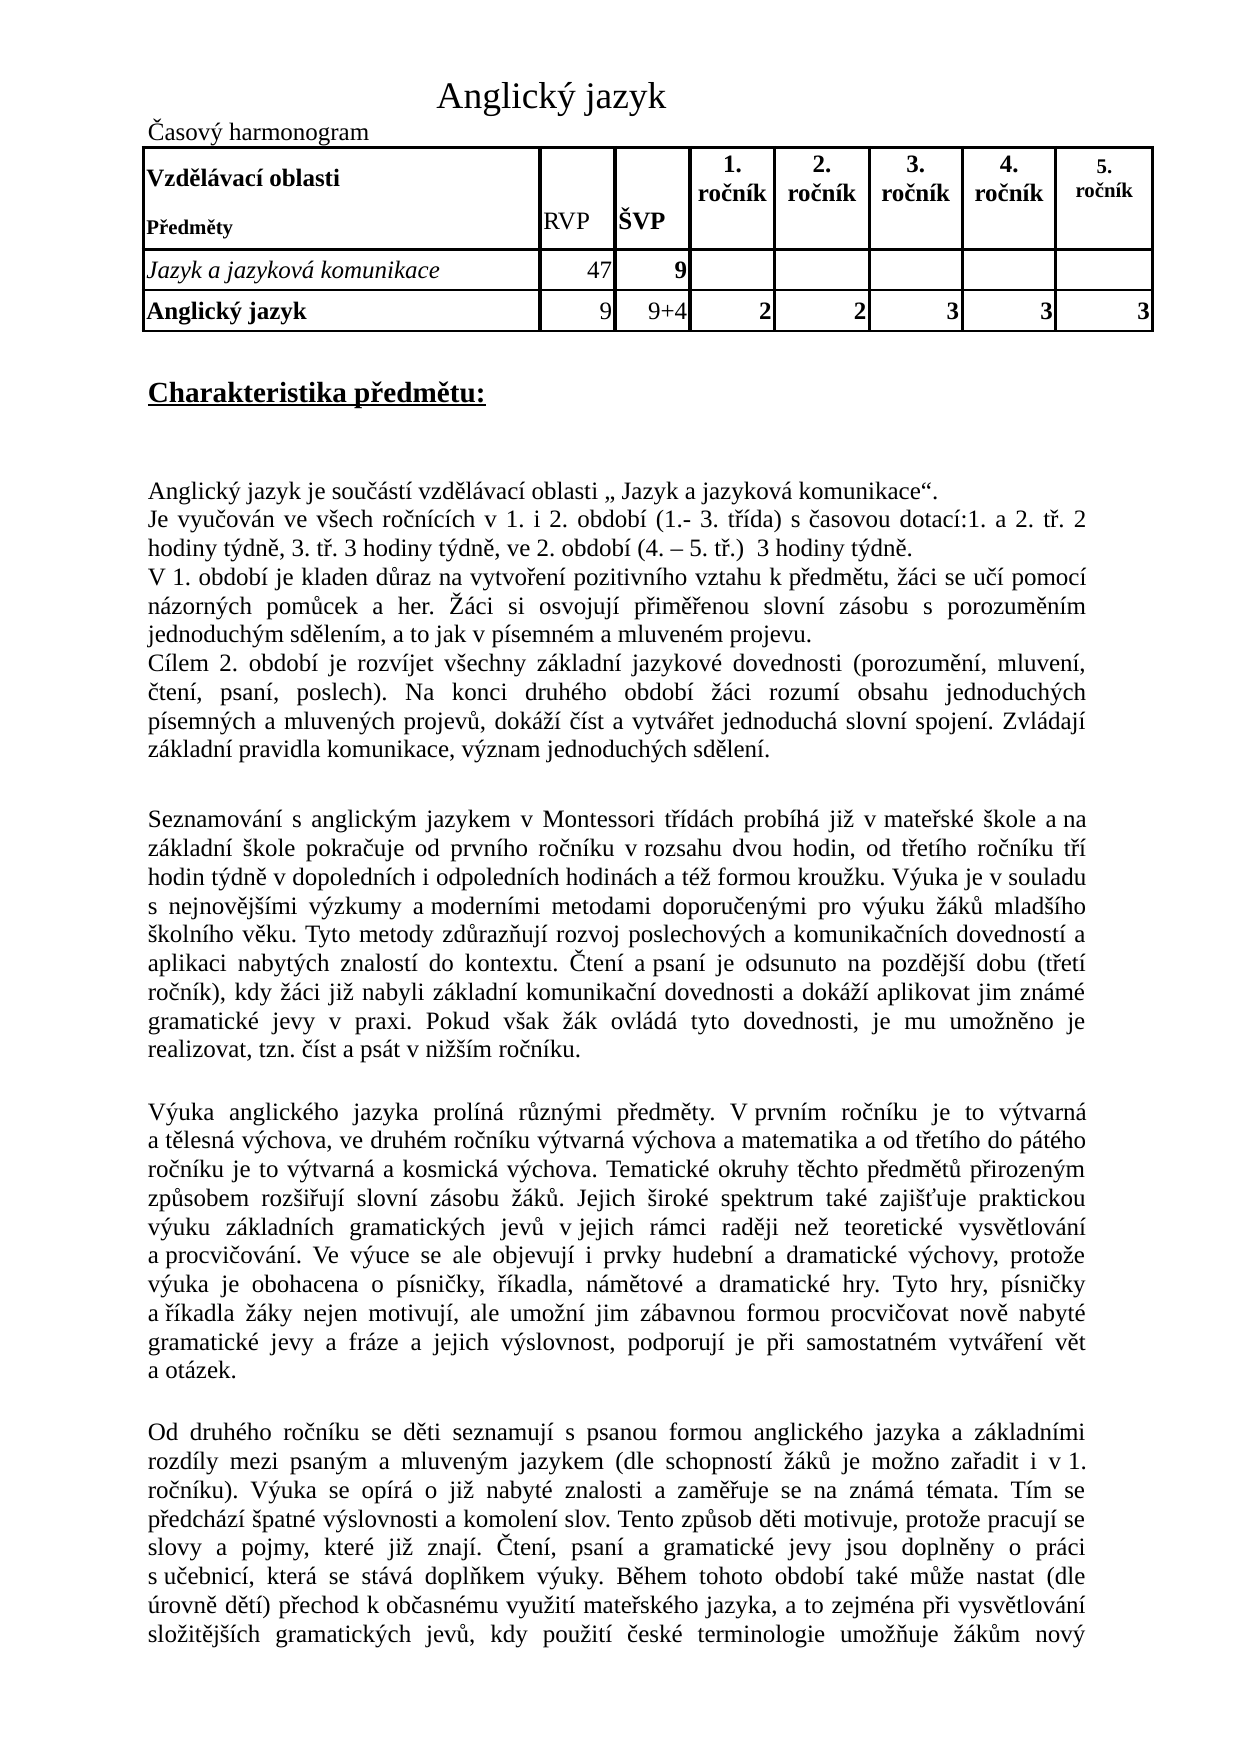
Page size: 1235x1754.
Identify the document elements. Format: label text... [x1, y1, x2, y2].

table_header [617, 149, 688, 206]
table_cell 47 [542, 251, 613, 289]
table_cell [354, 206, 538, 248]
table_cell [248, 206, 353, 248]
table_header 5. ročník [1057, 149, 1151, 206]
table_header Vzdělávací oblasti [145, 149, 538, 206]
table_cell Jazyk a jazyková komunikace [145, 251, 538, 289]
text Cílem 2. období je rozvíjet všechny základní jazykové dovednosti (porozumění, mluvení, čtení, psaní, poslech). Na konci druhého období žáci rozumí obsahu jednoduchých písemných a mluvených projevů, dokáží číst a vytvářet jednoduchá slovní spojení. Zvládají základní pravidla komunikace, význam jednoduchých sdělení. [148, 648, 1087, 763]
table_cell 3 [1057, 291, 1151, 330]
text V 1. období je kladen důraz na vytvoření pozitivního vztahu k předmětu, žáci se učí pomocí názorných pomůcek a her. Žáci si osvojují přiměřenou slovní zásobu s porozuměním jednoduchým sdělením, a to jak v písemném a mluveném projevu. [148, 562, 1087, 648]
text Seznamování s anglickým jazykem v Montessori třídách probíhá již v mateřské škole a na základní škole pokračuje od prvního ročníku v rozsahu dvou hodin, od třetího ročníku tří hodin týdně v dopoledních i odpoledních hodinách a též formou kroužku. Výuka je v souladu s nejnovějšími výzkumy a moderními metodami doporučenými pro výuku žáků mladšího školního věku. Tyto metody zdůrazňují rozvoj poslechových a komunikačních dovedností a aplikaci nabytých znalostí do kontextu. Čtení a psaní je odsunuto na pozdější dobu (třetí ročník), kdy žáci již nabyli základní komunikační dovednosti a dokáží aplikovat jim známé gramatické jevy v praxi. Pokud však žák ovládá tyto dovednosti, je mu umožněno je realizovat, tzn. číst a psát v nižším ročníku. [148, 804, 1087, 1063]
text Od druhého ročníku se děti seznamují s psanou formou anglického jazyka a základními rozdíly mezi psaným a mluveným jazykem (dle schopností žáků je možno zařadit i v 1. ročníku). Výuka se opírá o již nabyté znalosti a zaměřuje se na známá témata. Tím se předchází špatné výslovnosti a komolení slov. Tento způsob děti motivuje, protože pracují se slovy a pojmy, které již znají. Čtení, psaní a gramatické jevy jsou doplněny o práci s učebnicí, která se stává doplňkem výuky. Během tohoto období také může nastat (dle úrovně dětí) přechod k občasnému využití mateřského jazyka, a to zejména při vysvětlování složitějších gramatických jevů, kdy použití české terminologie umožňuje žákům nový [148, 1417, 1087, 1647]
table_header [542, 149, 613, 206]
text Anglický jazyk [148, 74, 1087, 117]
table_header 3. ročník [871, 149, 961, 206]
table_cell [964, 251, 1054, 289]
table_cell 9 [542, 291, 613, 330]
text Anglický jazyk je součástí vzdělávací oblasti „ Jazyk a jazyková komunikace“. [148, 476, 1087, 504]
table_cell 2 [692, 291, 773, 330]
table_cell Předměty [145, 206, 248, 248]
table_header 2. ročník [776, 149, 868, 206]
table_cell 3 [871, 291, 961, 330]
table_cell [1057, 251, 1151, 289]
table_cell [1057, 206, 1151, 248]
text Výuka anglického jazyka prolíná různými předměty. V prvním ročníku je to výtvarná a tělesná výchova, ve druhém ročníku výtvarná výchova a matematika a od třetího do pátého ročníku je to výtvarná a kosmická výchova. Tematické okruhy těchto předmětů přirozeným způsobem rozšiřují slovní zásobu žáků. Jejich široké spektrum také zajišťuje praktickou výuku základních gramatických jevů v jejich rámci raději než teoretické vysvětlování a procvičování. Ve výuce se ale objevují i prvky hudební a dramatické výchovy, protože výuka je obohacena o písničky, říkadla, námětové a dramatické hry. Tyto hry, písničky a říkadla žáky nejen motivují, ale umožní jim zábavnou formou procvičovat nově nabyté gramatické jevy a fráze a jejich výslovnost, podporují je při samostatném vytváření vět a otázek. [148, 1097, 1087, 1384]
table_cell [692, 206, 773, 248]
table_cell [692, 251, 773, 289]
table_cell RVP [542, 206, 613, 248]
table_cell [871, 251, 961, 289]
table_header 1. ročník [692, 149, 773, 206]
table_cell 9 [617, 251, 688, 289]
table_cell ŠVP [617, 206, 688, 248]
table_cell [776, 251, 868, 289]
table_cell Anglický jazyk [145, 291, 353, 330]
text Časový harmonogram [148, 117, 1087, 146]
table_cell 3 [964, 291, 1054, 330]
table_cell [776, 206, 868, 248]
table_cell 2 [776, 291, 868, 330]
table_header 4. ročník [964, 149, 1054, 206]
table_cell 9+4 [617, 291, 688, 330]
table_cell [354, 291, 538, 330]
table_cell [871, 206, 961, 248]
text Charakteristika předmětu: [148, 375, 1087, 409]
table_cell [964, 206, 1054, 248]
text Je vyučován ve všech ročnících v 1. i 2. období (1.- 3. třída) s časovou dotací:1. a 2. tř. 2 hodiny týdně, 3. tř. 3 hodiny týdně, ve 2. období (4. – 5. tř.) 3 hodiny týdně. [148, 504, 1087, 562]
